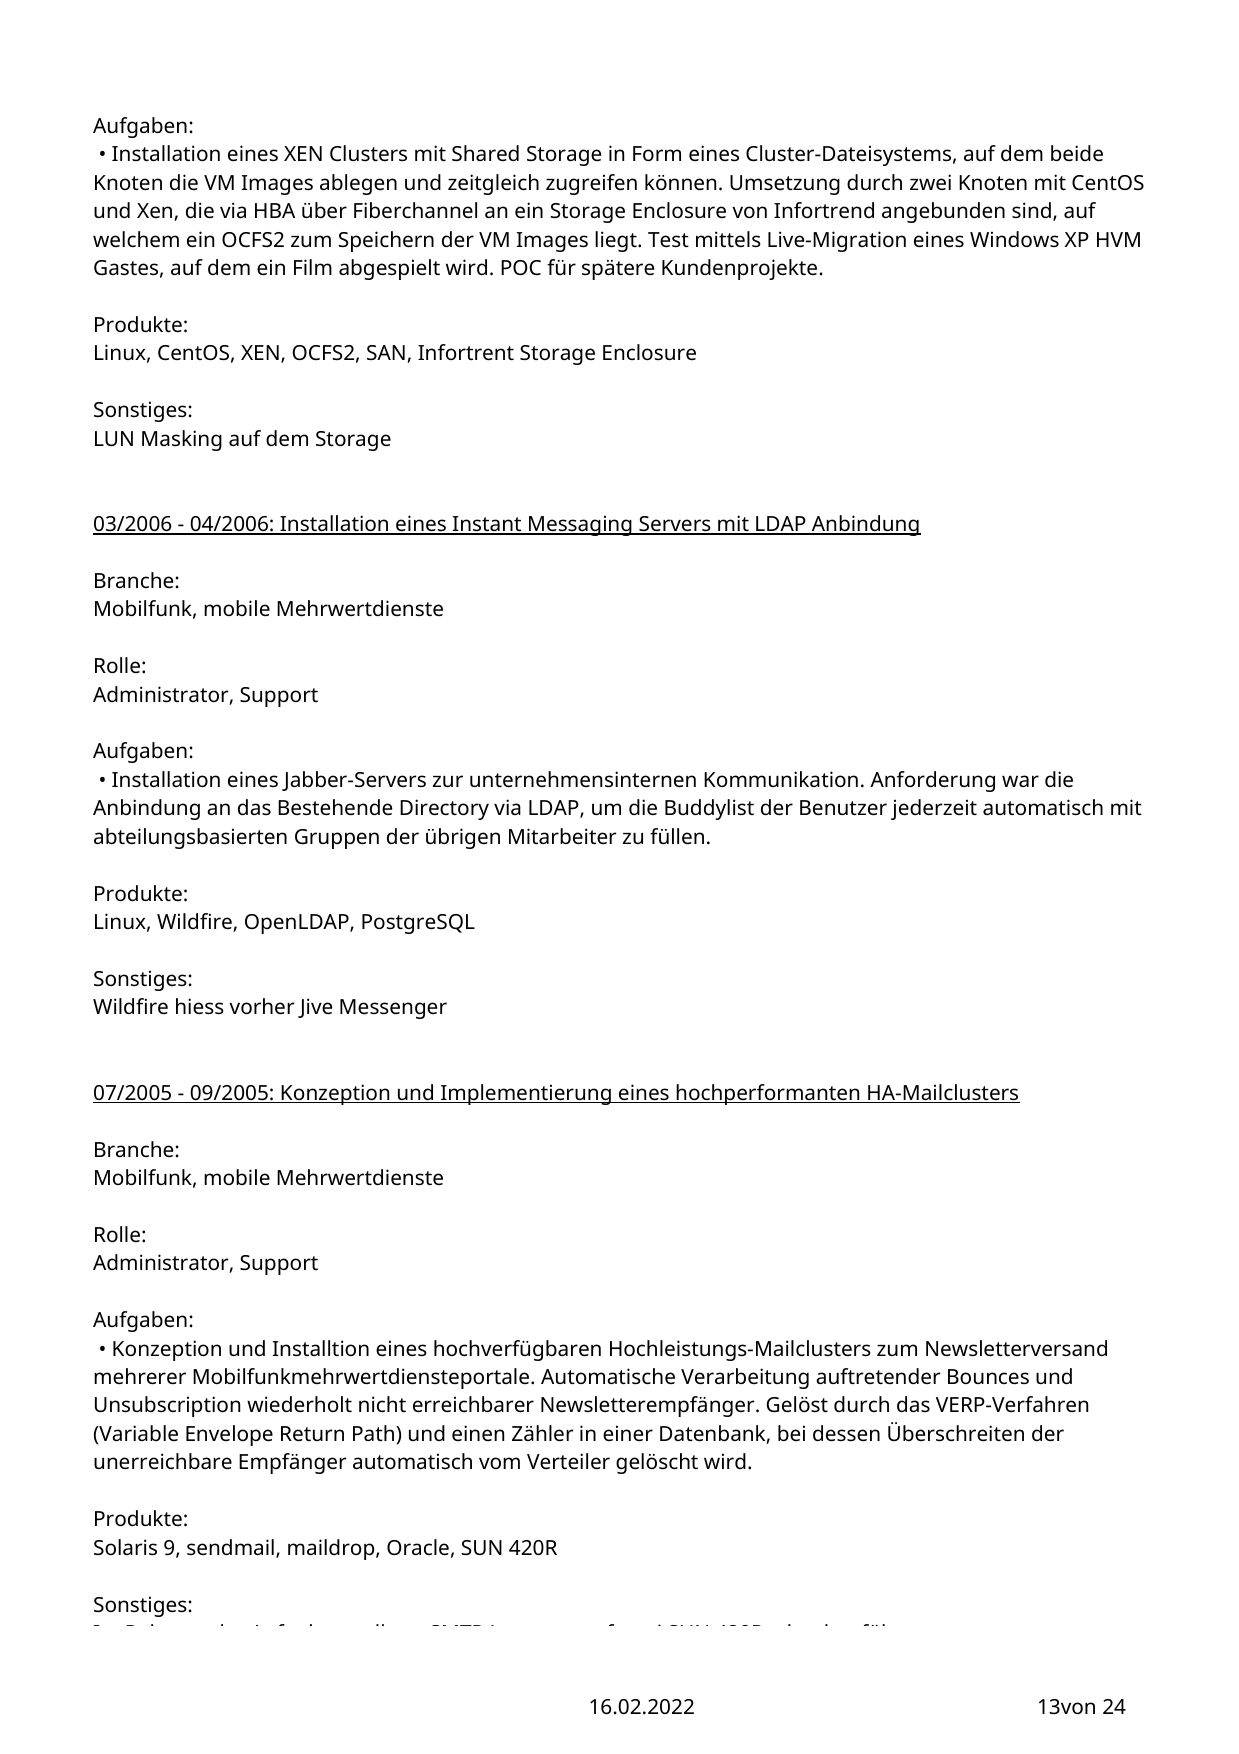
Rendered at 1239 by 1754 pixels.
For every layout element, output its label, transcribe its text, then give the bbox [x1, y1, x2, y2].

table_header [714, 1659, 957, 1721]
table_cell [83, 1659, 566, 1721]
table_cell [566, 1626, 1156, 1659]
table_header [83, 0, 566, 82]
table_cell [0, 1626, 82, 1659]
table_header 13 [957, 1659, 1061, 1721]
table_cell [83, 1626, 566, 1659]
table_cell [0, 1659, 82, 1721]
table_cell [1156, 1626, 1239, 1659]
table_header von 24 [1061, 1659, 1156, 1721]
table_header [1156, 0, 1239, 82]
table_header 16.02.2022 [569, 1659, 714, 1721]
table_header [0, 0, 82, 82]
table_cell [1156, 1659, 1239, 1721]
table_cell [0, 83, 82, 1626]
table_cell Aufgaben: • Installation eines XEN Clusters mit Shared Storage in Form eines Cluster-Dateisystems, auf dem beide Knoten die VM Images ablegen und zeitgleich zugreifen können. Umsetzung durch zwei Knoten mit CentOS und Xen, die via HBA über Fiberchannel an ein Storage Enclosure von Infortrend angebunden sind, auf welchem ein OCFS2 zum Speichern der VM Images liegt. Test mittels Live-Migration eines Windows XP HVM Gastes, auf dem ein Film abgespielt wird. POC für spätere Kundenprojekte. Produkte: Linux, CentOS, XEN, OCFS2, SAN, Infortrent Storage Enclosure Sonstiges: LUN Masking auf dem Storage 03/2006 - 04/2006: Installation eines Instant Messaging Servers mit LDAP Anbindung Branche: Mobilfunk, mobile Mehrwertdienste Rolle: Administrator, Support Aufgaben: • Installation eines Jabber-Servers zur unternehmensinternen Kommunikation. Anforderung war die Anbindung an das Bestehende Directory via LDAP, um die Buddylist der Benutzer jederzeit automatisch mit abteilungsbasierten Gruppen der übrigen Mitarbeiter zu füllen. Produkte: Linux, Wildfire, OpenLDAP, PostgreSQL Sonstiges: Wildfire hiess vorher Jive Messenger 07/2005 - 09/2005: Konzeption und Implementierung eines hochperformanten HA-Mailclusters Branche: Mobilfunk, mobile Mehrwertdienste Rolle: Administrator, Support Aufgaben: • Konzeption und Installtion eines hochverfügbaren Hochleistungs-Mailclusters zum Newsletterversand mehrerer Mobilfunkmehrwertdiensteportale. Automatische Verarbeitung auftretender Bounces und Unsubscription wiederholt nicht erreichbarer Newsletterempfänger. Gelöst durch das VERP-Verfahren (Variable Envelope Return Path) und einen Zähler in einer Datenbank, bei dessen Überschreiten der unerreichbare Empfänger automatisch vom Verteiler gelöscht wird. Produkte: Solaris 9, sendmail, maildrop, Oracle, SUN 420R Sonstiges: Im Rahmen der Aufgabenstellung SMTP Lasttests auf zwei SUN 420Rs durchgeführt. 08/2003 - 09/2003: Installation eines Oracle Datenbankservers inkl. Anbindung an Java Intranetapplikation [83, 83, 1156, 1626]
table_header [566, 0, 1156, 82]
table_cell [1156, 83, 1239, 1626]
